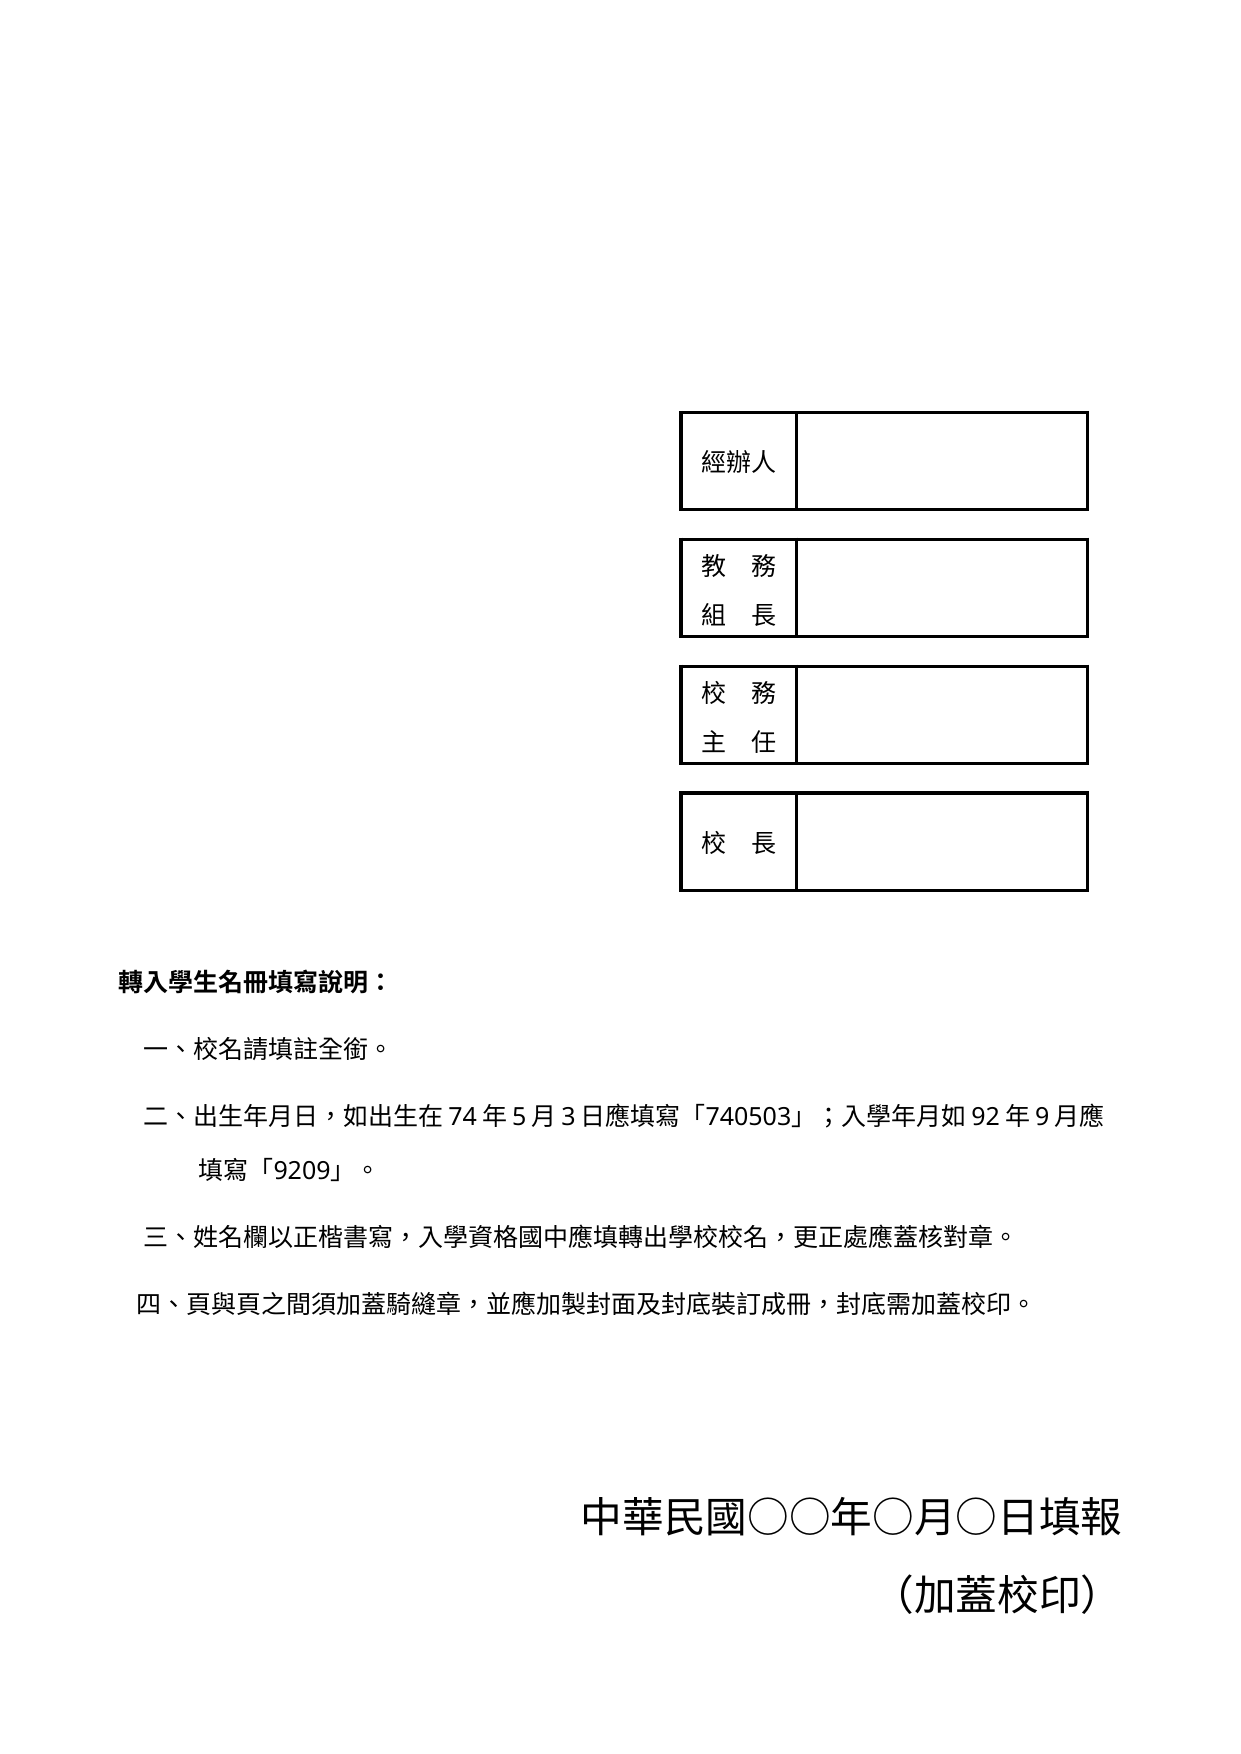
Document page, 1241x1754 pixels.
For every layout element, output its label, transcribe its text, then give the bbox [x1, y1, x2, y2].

text 一、校名請填註全銜。 [118, 1029, 1122, 1066]
table_cell 校 務 主 任 [683, 668, 795, 762]
table_cell [681, 765, 797, 791]
table_cell [798, 541, 1086, 635]
table_cell [798, 795, 1086, 889]
table_header [798, 414, 1086, 508]
text 四、頁與頁之間須加蓋騎縫章，並應加製封面及封底裝訂成冊，封底需加蓋校印。 [105, 1284, 1122, 1321]
text 轉入學生名冊填寫說明： [118, 963, 1122, 999]
table_cell 教 務 組 長 [683, 541, 795, 635]
text 中華民國○○年○月○日填報 [118, 1484, 1122, 1544]
table_cell [798, 668, 1086, 762]
text 三、姓名欄以正楷書寫，入學資格國中應填轉出學校校名，更正處應蓋核對章。 [118, 1218, 1122, 1254]
text 二、出生年月日，如出生在74年5月3日應填寫「740503」；入學年月如92年9月應填寫「9209」。 [118, 1096, 1122, 1187]
table_header 經辦人 [683, 414, 795, 508]
table_cell [681, 511, 797, 538]
table_cell [681, 638, 797, 664]
table_cell [797, 638, 1087, 664]
table_cell [797, 765, 1087, 791]
text （加蓋校印） [118, 1562, 1122, 1623]
table_cell [797, 511, 1087, 538]
table_cell 校 長 [683, 795, 795, 889]
